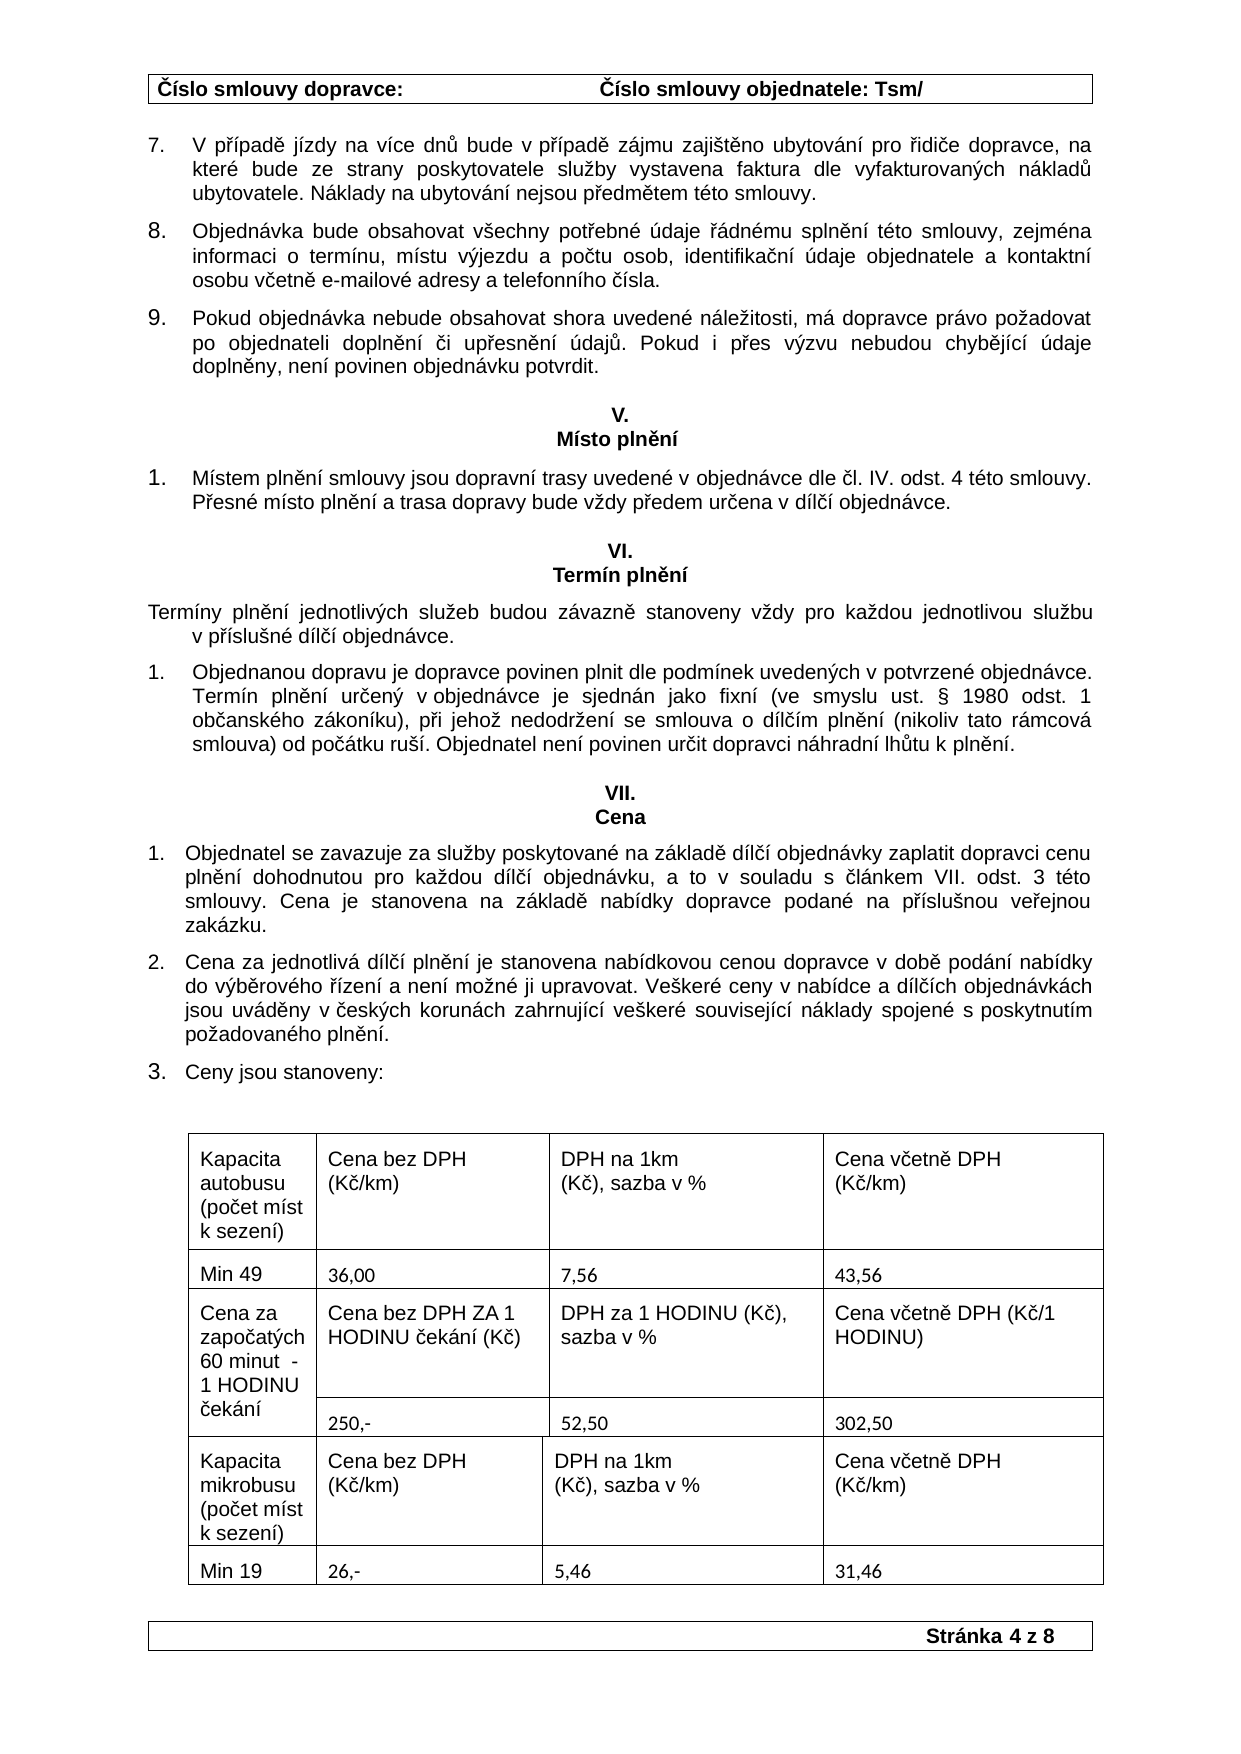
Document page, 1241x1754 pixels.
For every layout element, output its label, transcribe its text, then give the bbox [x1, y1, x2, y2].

table_cell Min 49 [189, 1250, 316, 1288]
text Místo plnění [148, 427, 1093, 451]
table_cell Cena včetně DPH (Kč/1 HODINU) [824, 1289, 1103, 1397]
table_cell Cena bez DPH (Kč/km) [317, 1437, 542, 1545]
table_cell 5,46 [543, 1546, 823, 1584]
table_cell 302,50 [824, 1398, 1103, 1436]
table_header DPH na 1km (Kč), sazba v % [550, 1134, 823, 1249]
table_cell Min 19 [189, 1546, 316, 1584]
list Ceny jsou stanoveny: [148, 1058, 1093, 1084]
list Místem plnění smlouvy jsou dopravní trasy uvedené v objednávce dle čl. IV. odst. 4 této smlouvy. Přesné místo plnění a trasa dopravy bude vždy předem určena v dílčí objednávce. [148, 464, 1093, 514]
table_cell 52,50 [550, 1398, 823, 1436]
table_cell 43,56 [824, 1250, 1103, 1288]
list Pokud objednávka nebude obsahovat shora uvedené náležitosti, má dopravce právo požadovat po objednateli doplnění či upřesnění údajů. Pokud i přes výzvu nebudou chybějící údaje doplněny, není povinen objednávku potvrdit. [148, 304, 1093, 378]
text VI. [148, 539, 1093, 563]
table_cell 36,00 [317, 1250, 549, 1288]
table_cell DPH za 1 HODINU (Kč), sazba v % [550, 1289, 823, 1397]
text V. [148, 403, 1093, 427]
list Cena za jednotlivá dílčí plnění je stanovena nabídkovou cenou dopravce v době podání nabídky do výběrového řízení a není možné ji upravovat. Veškeré ceny v nabídce a dílčích objednávkách jsou uváděny v českých korunách zahrnující veškeré související náklady spojené s poskytnutím požadovaného plnění. [148, 949, 1093, 1045]
list V případě jízdy na více dnů bude v případě zájmu zajištěno ubytování pro řidiče dopravce, na které bude ze strany poskytovatele služby vystavena faktura dle vyfakturovaných nákladů ubytovatele. Náklady na ubytování nejsou předmětem této smlouvy. [148, 133, 1093, 205]
text VII. [148, 781, 1093, 805]
table_cell 250,- [317, 1398, 549, 1436]
text Cena [148, 805, 1093, 829]
list Objednatel se zavazuje za služby poskytované na základě dílčí objednávky zaplatit dopravci cenu plnění dohodnutou pro každou dílčí objednávku, a to v souladu s článkem VII. odst. 3 této smlouvy. Cena je stanovena na základě nabídky dopravce podané na příslušnou veřejnou zakázku. [148, 841, 1093, 937]
table_cell Cena včetně DPH (Kč/km) [824, 1437, 1103, 1545]
table_cell DPH na 1km (Kč), sazba v % [543, 1437, 823, 1545]
table_header Kapacita autobusu (počet míst k sezení) [189, 1134, 316, 1249]
table_cell 26,- [317, 1546, 542, 1584]
table_header Cena včetně DPH (Kč/km) [824, 1134, 1103, 1249]
list Objednanou dopravu je dopravce povinen plnit dle podmínek uvedených v potvrzené objednávce. Termín plnění určený v objednávce je sjednán jako fixní (ve smyslu ust. § 1980 odst. 1 občanského zákoníku), při jehož nedodržení se smlouva o dílčím plnění (nikoliv tato rámcová smlouva) od počátku ruší. Objednatel není povinen určit dopravci náhradní lhůtu k plnění. [148, 660, 1093, 756]
table_cell 31,46 [824, 1546, 1103, 1584]
table_cell Kapacita mikrobusu (počet míst k sezení) [189, 1437, 316, 1545]
list Objednávka bude obsahovat všechny potřebné údaje řádnému splnění této smlouvy, zejména informaci o termínu, místu výjezdu a počtu osob, identifikační údaje objednatele a kontaktní osobu včetně e-mailové adresy a telefonního čísla. [148, 217, 1093, 292]
table_cell Cena bez DPH ZA 1 HODINU čekání (Kč) [317, 1289, 549, 1397]
text Termín plnění [148, 563, 1093, 587]
table_header Cena bez DPH (Kč/km) [317, 1134, 549, 1249]
table_cell 7,56 [550, 1250, 823, 1288]
table_cell Cena za započatých 60 minut - 1 HODINU čekání [189, 1289, 316, 1436]
subtitle Termíny plnění jednotlivých služeb budou závazně stanoveny vždy pro každou jednotlivou službu v příslušné dílčí objednávce. [148, 599, 1094, 647]
